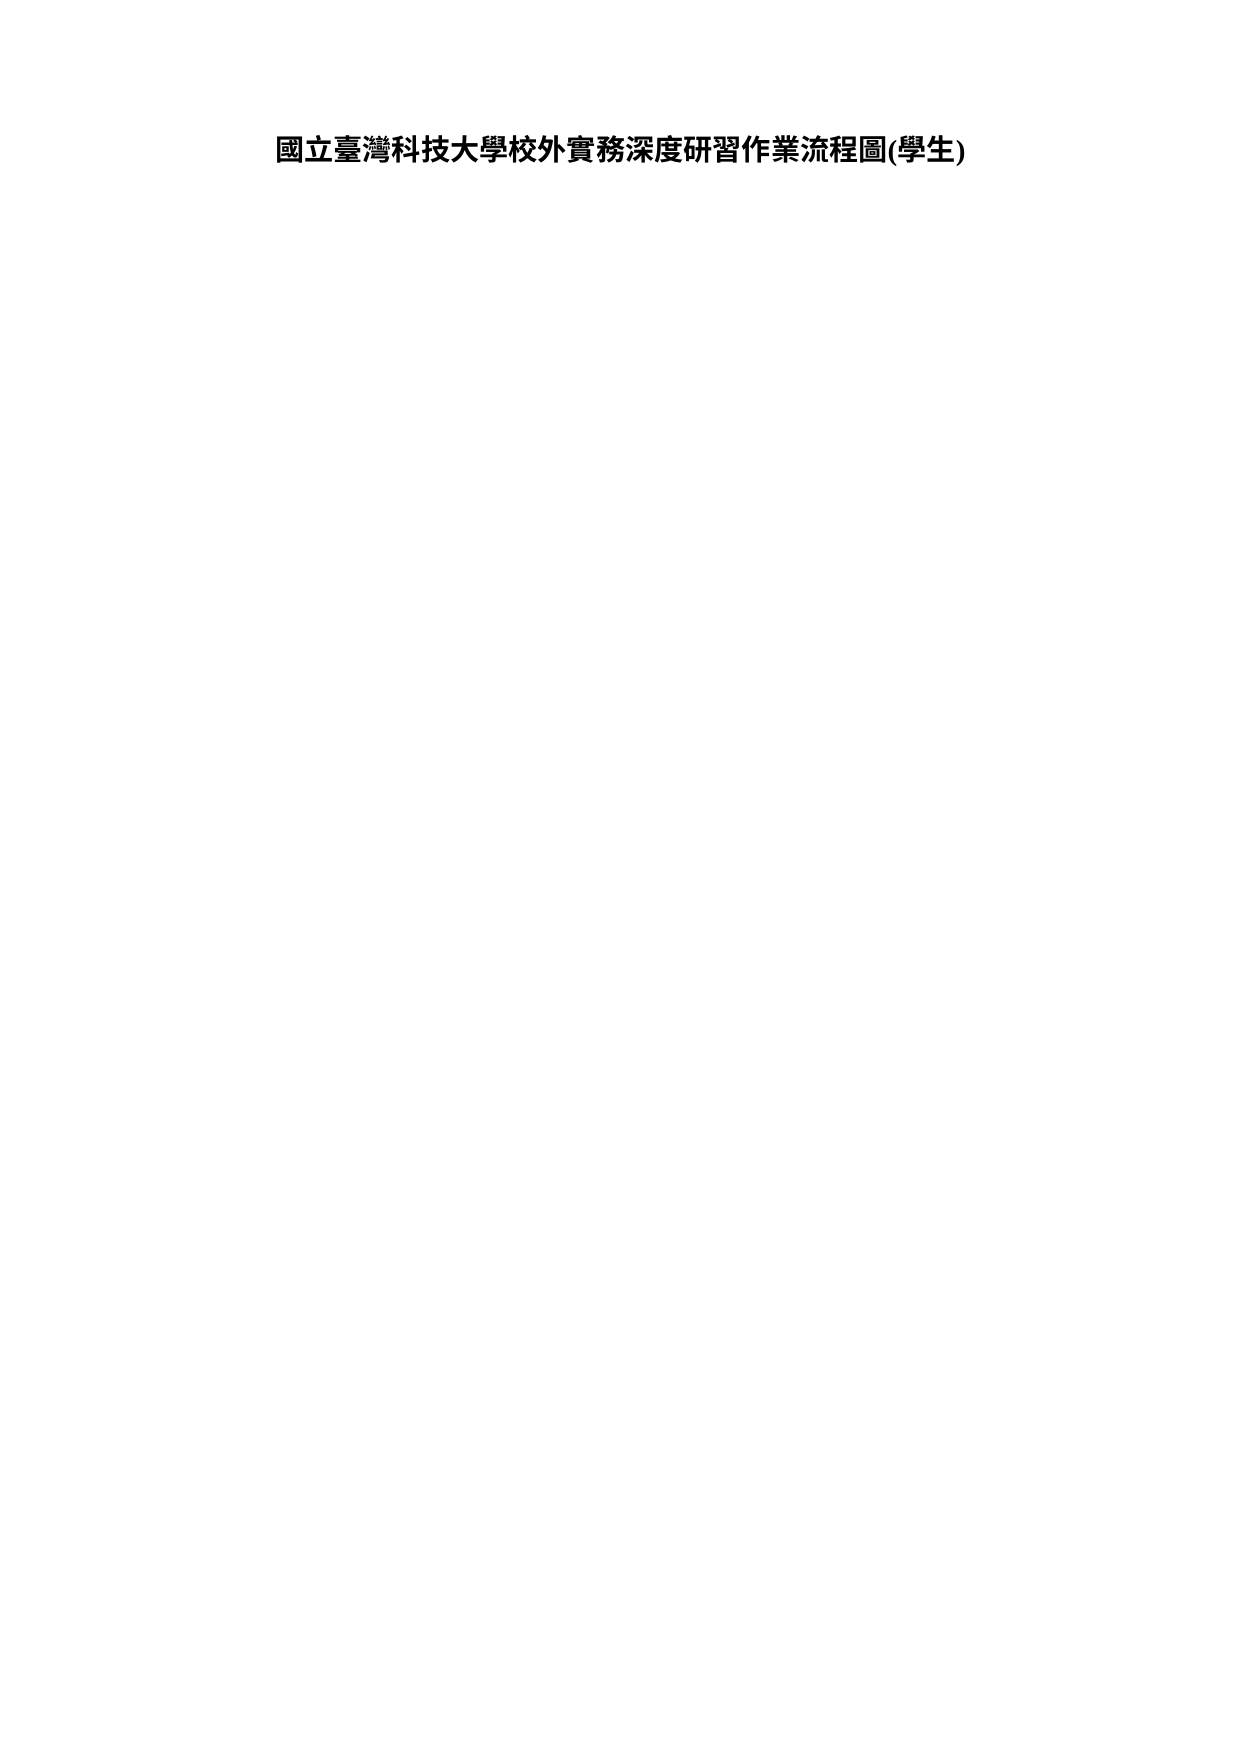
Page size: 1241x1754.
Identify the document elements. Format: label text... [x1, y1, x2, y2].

text 國立臺灣科技大學校外實務深度研習作業流程圖(學生) [120, 127, 1120, 169]
